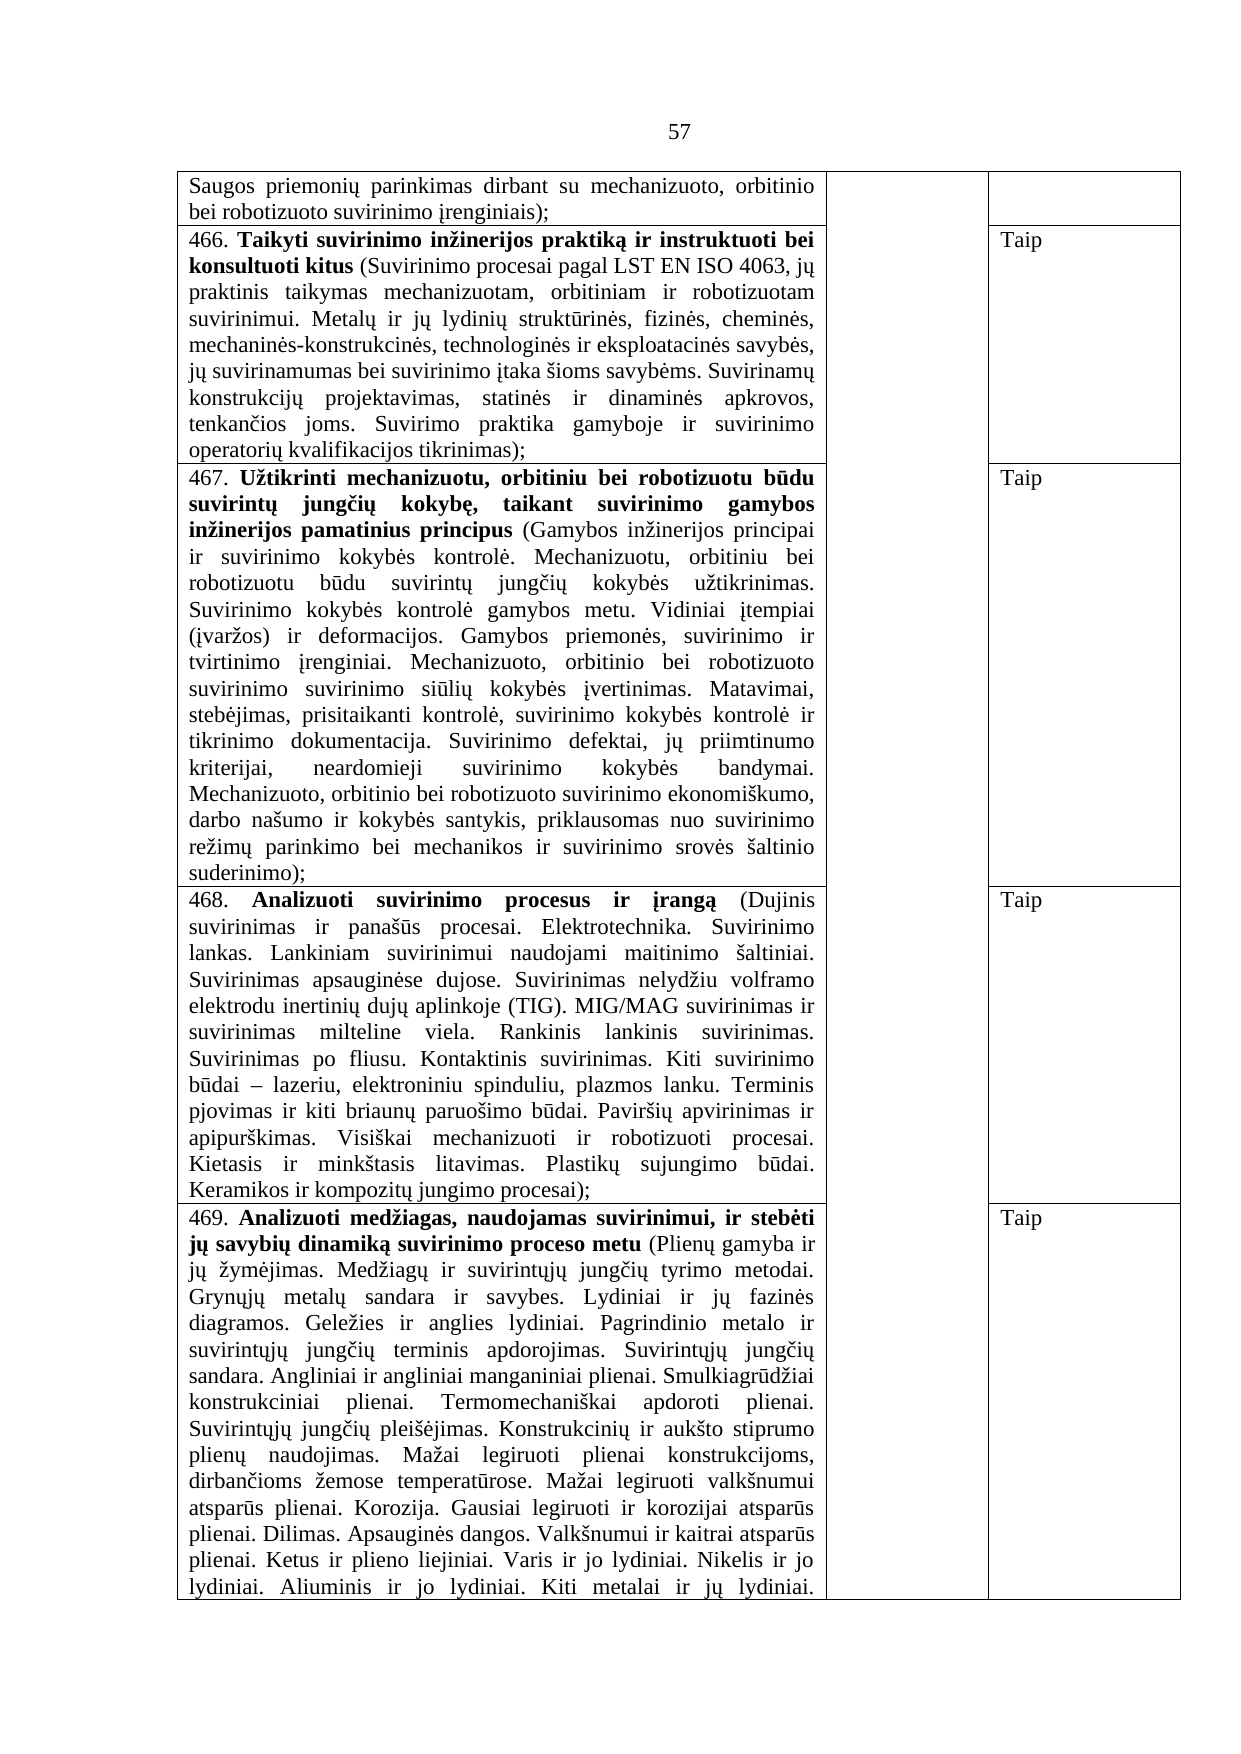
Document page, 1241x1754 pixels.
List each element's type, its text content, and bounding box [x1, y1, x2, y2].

table_cell Taip [989, 887, 1180, 1203]
table_cell [989, 172, 1180, 224]
table_cell [827, 172, 988, 1599]
table_cell 469. Analizuoti medžiagas, naudojamas suvirinimui, ir stebėti jų savybių dinamiką suvirinimo proceso metu (Plienų gamyba ir jų žymėjimas. Medžiagų ir suvirintųjų jungčių tyrimo metodai. Grynųjų metalų sandara ir savybes. Lydiniai ir jų fazinės diagramos. Geležies ir anglies lydiniai. Pagrindinio metalo ir suvirintųjų jungčių terminis apdorojimas. Suvirintųjų jungčių sandara. Angliniai ir angliniai manganiniai plienai. Smulkiagrūdžiai konstrukciniai plienai. Termomechaniškai apdoroti plienai. Suvirintųjų jungčių pleišėjimas. Konstrukcinių ir aukšto stiprumo plienų naudojimas. Mažai legiruoti plienai konstrukcijoms, dirbančioms žemose temperatūrose. Mažai legiruoti valkšnumui atsparūs plienai. Korozija. Gausiai legiruoti ir korozijai atsparūs plienai. Dilimas. Apsauginės dangos. Valkšnumui ir kaitrai atsparūs plienai. Ketus ir plieno liejiniai. Varis ir jo lydiniai. Nikelis ir jo lydiniai. Aliuminis ir jo lydiniai. Kiti metalai ir jų lydiniai. [178, 1204, 826, 1599]
table_cell Taip [989, 464, 1180, 886]
table_cell Taip [989, 226, 1180, 463]
table_cell 466. Taikyti suvirinimo inžinerijos praktiką ir instruktuoti bei konsultuoti kitus (Suvirinimo procesai pagal LST EN ISO 4063, jų praktinis taikymas mechanizuotam, orbitiniam ir robotizuotam suvirinimui. Metalų ir jų lydinių struktūrinės, fizinės, cheminės, mechaninės-konstrukcinės, technologinės ir eksploatacinės savybės, jų suvirinamumas bei suvirinimo įtaka šioms savybėms. Suvirinamų konstrukcijų projektavimas, statinės ir dinaminės apkrovos, tenkančios joms. Suvirimo praktika gamyboje ir suvirinimo operatorių kvalifikacijos tikrinimas); [178, 226, 826, 463]
table_cell Taip [989, 1204, 1180, 1599]
table_cell 468. Analizuoti suvirinimo procesus ir įrangą (Dujinis suvirinimas ir panašūs procesai. Elektrotechnika. Suvirinimo lankas. Lankiniam suvirinimui naudojami maitinimo šaltiniai. Suvirinimas apsauginėse dujose. Suvirinimas nelydžiu volframo elektrodu inertinių dujų aplinkoje (TIG). MIG/MAG suvirinimas ir suvirinimas milteline viela. Rankinis lankinis suvirinimas. Suvirinimas po fliusu. Kontaktinis suvirinimas. Kiti suvirinimo būdai – lazeriu, elektroniniu spinduliu, plazmos lanku. Terminis pjovimas ir kiti briaunų paruošimo būdai. Paviršių apvirinimas ir apipurškimas. Visiškai mechanizuoti ir robotizuoti procesai. Kietasis ir minkštasis litavimas. Plastikų sujungimo būdai. Keramikos ir kompozitų jungimo procesai); [178, 887, 826, 1203]
table_cell 467. Užtikrinti mechanizuotu, orbitiniu bei robotizuotu būdu suvirintų jungčių kokybę, taikant suvirinimo gamybos inžinerijos pamatinius principus (Gamybos inžinerijos principai ir suvirinimo kokybės kontrolė. Mechanizuotu, orbitiniu bei robotizuotu būdu suvirintų jungčių kokybės užtikrinimas. Suvirinimo kokybės kontrolė gamybos metu. Vidiniai įtempiai (įvaržos) ir deformacijos. Gamybos priemonės, suvirinimo ir tvirtinimo įrenginiai. Mechanizuoto, orbitinio bei robotizuoto suvirinimo suvirinimo siūlių kokybės įvertinimas. Matavimai, stebėjimas, prisitaikanti kontrolė, suvirinimo kokybės kontrolė ir tikrinimo dokumentacija. Suvirinimo defektai, jų priimtinumo kriterijai, neardomieji suvirinimo kokybės bandymai. Mechanizuoto, orbitinio bei robotizuoto suvirinimo ekonomiškumo, darbo našumo ir kokybės santykis, priklausomas nuo suvirinimo režimų parinkimo bei mechanikos ir suvirinimo srovės šaltinio suderinimo); [178, 464, 826, 886]
table_cell Saugos priemonių parinkimas dirbant su mechanizuoto, orbitinio bei robotizuoto suvirinimo įrenginiais); [178, 172, 826, 224]
